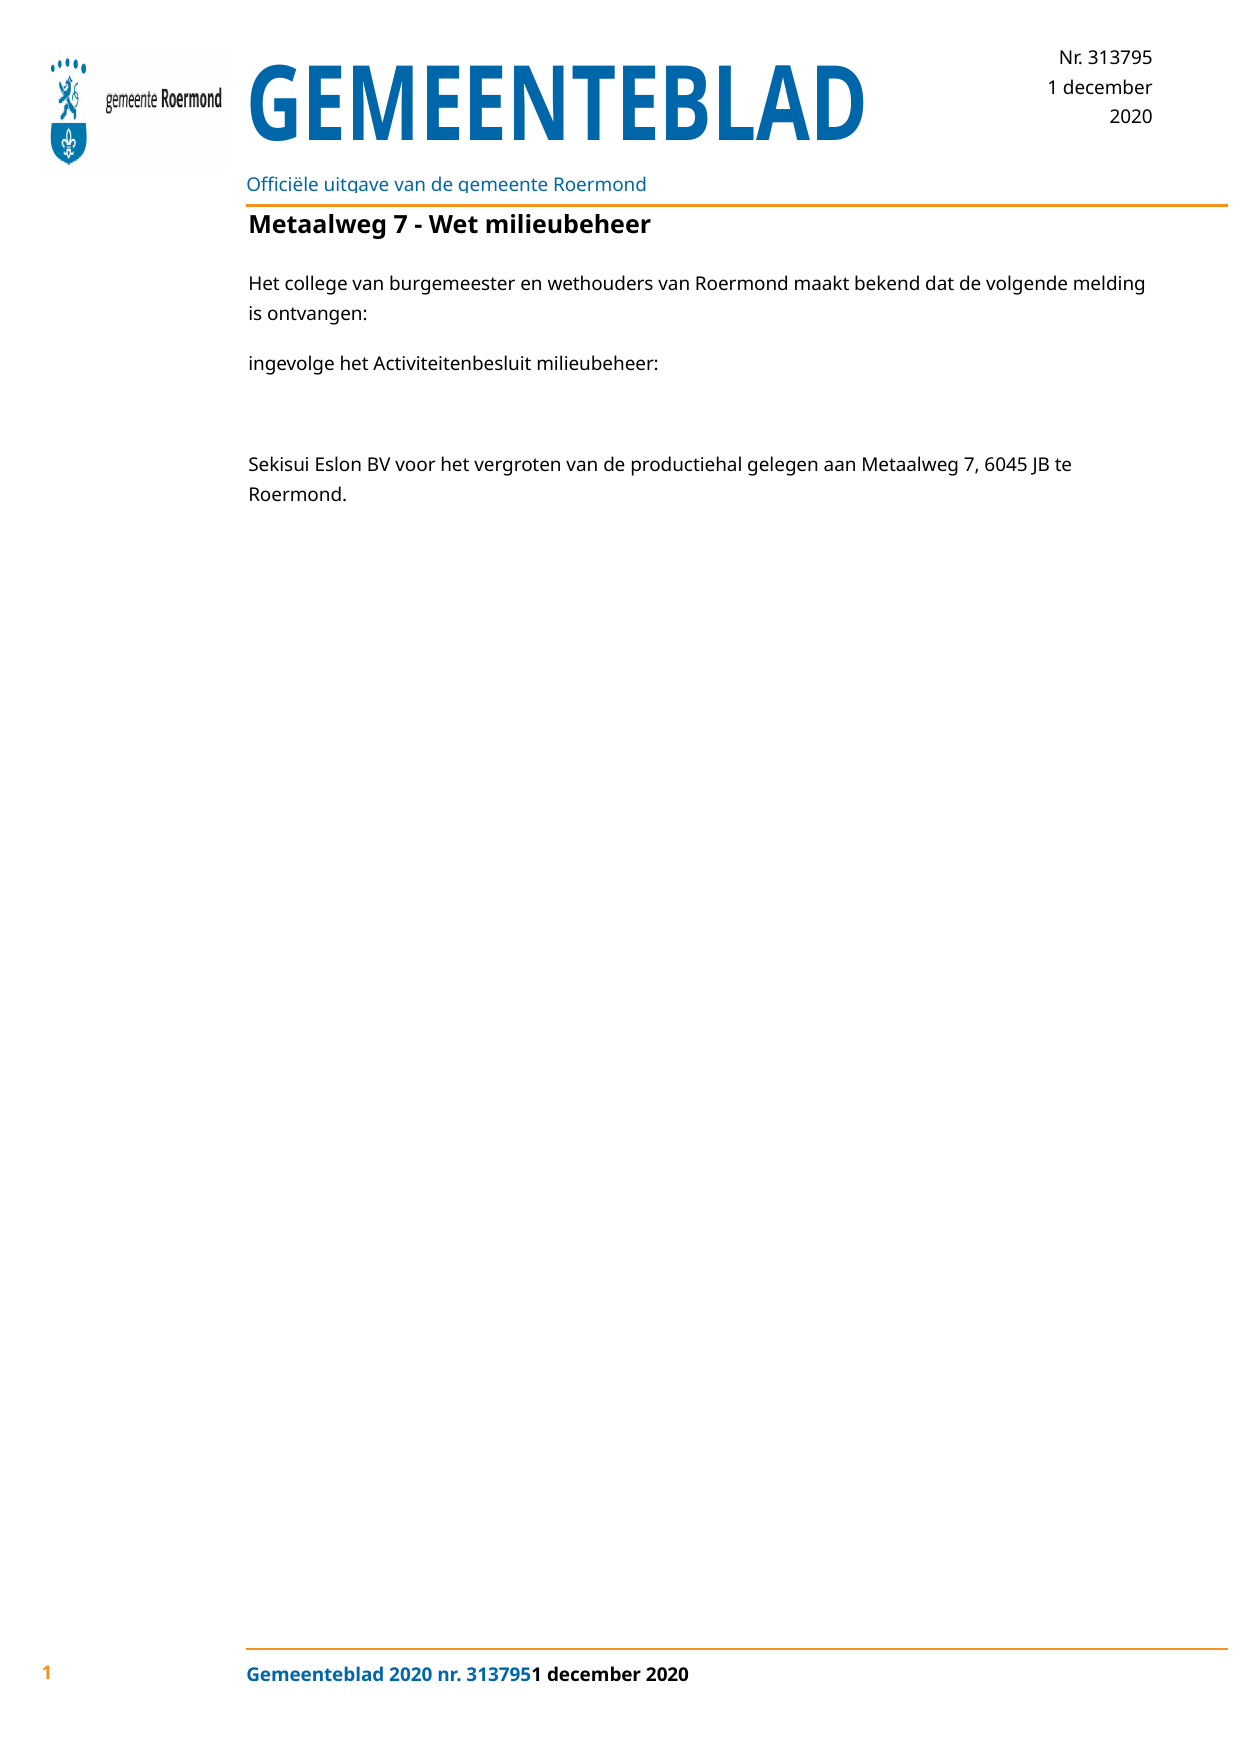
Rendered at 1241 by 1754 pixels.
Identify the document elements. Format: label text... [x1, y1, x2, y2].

text Metaalweg 7 - Wet milieubeheer [248, 207, 1152, 241]
text ingevolge het Activiteitenbesluit milieubeheer: [248, 350, 1152, 376]
text Het college van burgemeester en wethouders van Roermond maakt bekend dat de volgende melding is ontvangen: [248, 270, 1152, 326]
text Sekisui Eslon BV voor het vergroten van de productiehal gelegen aan Metaalweg 7, 6045 JB te Roermond. [248, 451, 1152, 506]
picture [41, 47, 231, 172]
